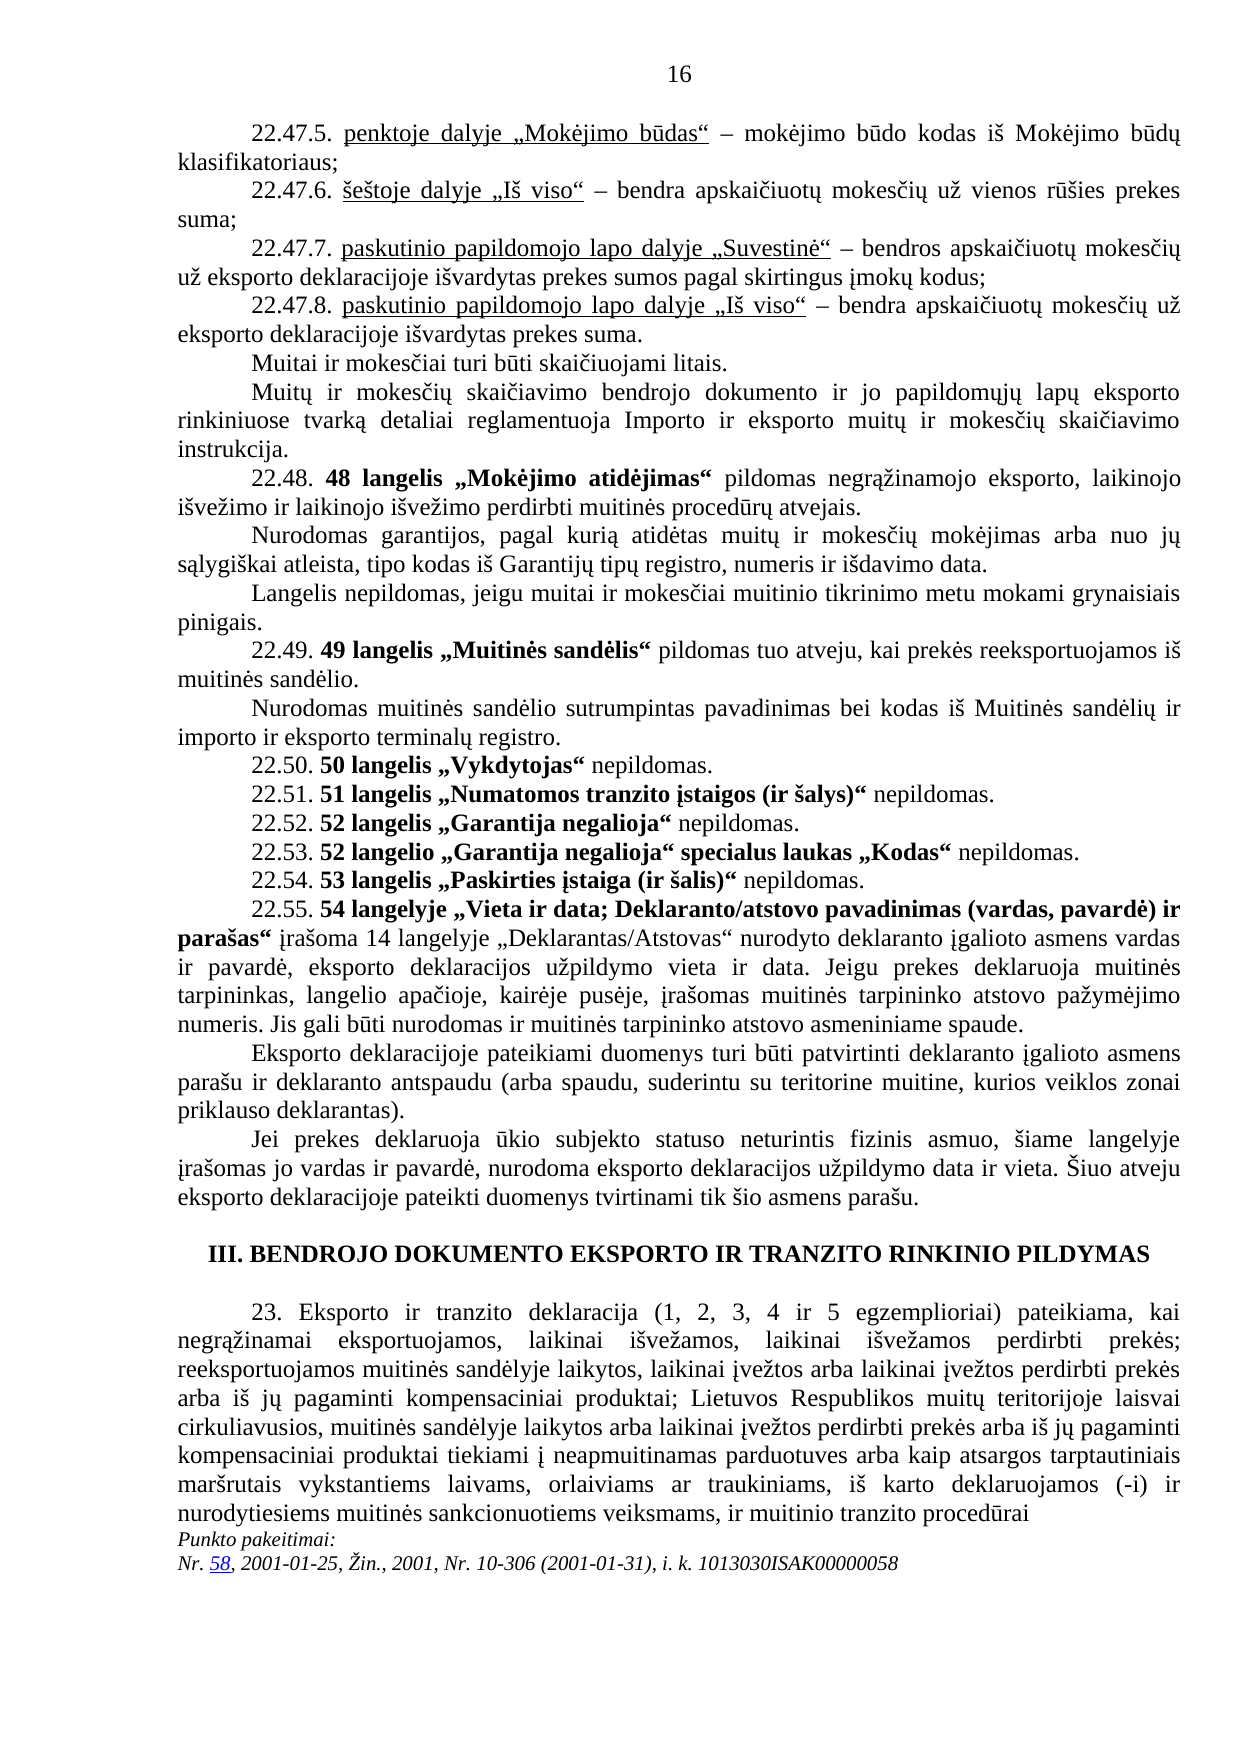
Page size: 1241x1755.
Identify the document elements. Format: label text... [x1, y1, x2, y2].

text 22.47.6. šeštoje dalyje „Iš viso“ – bendra apskaičiuotų mokesčių už vienos rūšies prekes suma; [177, 176, 1181, 233]
text Langelis nepildomas, jeigu muitai ir mokesčiai muitinio tikrinimo metu mokami grynaisiais pinigais. [177, 578, 1181, 636]
text 22.53. 52 langelio „Garantija negalioja“ specialus laukas „Kodas“ nepildomas. [177, 837, 1181, 866]
text Nurodomas garantijos, pagal kurią atidėtas muitų ir mokesčių mokėjimas arba nuo jų sąlygiškai atleista, tipo kodas iš Garantijų tipų registro, numeris ir išdavimo data. [177, 521, 1181, 578]
text 22.48. 48 langelis „Mokėjimo atidėjimas“ pildomas negrąžinamojo eksporto, laikinojo išvežimo ir laikinojo išvežimo perdirbti muitinės procedūrų atvejais. [177, 463, 1181, 521]
text 22.55. 54 langelyje „Vieta ir data; Deklaranto/atstovo pavadinimas (vardas, pavardė) ir parašas“ įrašoma 14 langelyje „Deklarantas/Atstovas“ nurodyto deklaranto įgalioto asmens vardas ir pavardė, eksporto deklaracijos užpildymo vieta ir data. Jeigu prekes deklaruoja muitinės tarpininkas, langelio apačioje, kairėje pusėje, įrašomas muitinės tarpininko atstovo pažymėjimo numeris. Jis gali būti nurodomas ir muitinės tarpininko atstovo asmeniniame spaude. [177, 894, 1181, 1038]
text Nurodomas muitinės sandėlio sutrumpintas pavadinimas bei kodas iš Muitinės sandėlių ir importo ir eksporto terminalų registro. [177, 693, 1181, 751]
text 22.51. 51 langelis „Numatomos tranzito įstaigos (ir šalys)“ nepildomas. [177, 779, 1181, 808]
text 22.49. 49 langelis „Muitinės sandėlis“ pildomas tuo atveju, kai prekės reeksportuojamos iš muitinės sandėlio. [177, 636, 1181, 693]
text 22.52. 52 langelis „Garantija negalioja“ nepildomas. [177, 808, 1181, 837]
text 22.47.5. penktoje dalyje „Mokėjimo būdas“ – mokėjimo būdo kodas iš Mokėjimo būdų klasifikatoriaus; [177, 118, 1181, 176]
text 22.47.7. paskutinio papildomojo lapo dalyje „Suvestinė“ – bendros apskaičiuotų mokesčių už eksporto deklaracijoje išvardytas prekes sumos pagal skirtingus įmokų kodus; [177, 233, 1181, 291]
text Nr. 58, 2001-01-25, Žin., 2001, Nr. 10-306 (2001-01-31), i. k. 1013030ISAK00000058 [177, 1551, 1181, 1575]
text Eksporto deklaracijoje pateikiami duomenys turi būti patvirtinti deklaranto įgalioto asmens parašu ir deklaranto antspaudu (arba spaudu, suderintu su teritorine muitine, kurios veiklos zonai priklauso deklarantas). [177, 1038, 1181, 1124]
text 23. Eksporto ir tranzito deklaracija (1, 2, 3, 4 ir 5 egzemplioriai) pateikiama, kai negrąžinamai eksportuojamos, laikinai išvežamos, laikinai išvežamos perdirbti prekės; reeksportuojamos muitinės sandėlyje laikytos, laikinai įvežtos arba laikinai įvežtos perdirbti prekės arba iš jų pagaminti kompensaciniai produktai; Lietuvos Respublikos muitų teritorijoje laisvai cirkuliavusios, muitinės sandėlyje laikytos arba laikinai įvežtos perdirbti prekės arba iš jų pagaminti kompensaciniai produktai tiekiami į neapmuitinamas parduotuves arba kaip atsargos tarptautiniais maršrutais vykstantiems laivams, orlaiviams ar traukiniams, iš karto deklaruojamos (-i) ir nurodytiesiems muitinės sankcionuotiems veiksmams, ir muitinio tranzito procedūrai [177, 1297, 1181, 1527]
text 22.54. 53 langelis „Paskirties įstaiga (ir šalis)“ nepildomas. [177, 866, 1181, 894]
text III. BENDROJO DOKUMENTO EKSPORTO IR TRANZITO RINKINIO PILDYMAS [177, 1239, 1181, 1268]
text Muitai ir mokesčiai turi būti skaičiuojami litais. [177, 348, 1181, 377]
text Muitų ir mokesčių skaičiavimo bendrojo dokumento ir jo papildomųjų lapų eksporto rinkiniuose tvarką detaliai reglamentuoja Importo ir eksporto muitų ir mokesčių skaičiavimo instrukcija. [177, 377, 1181, 463]
text 22.47.8. paskutinio papildomojo lapo dalyje „Iš viso“ – bendra apskaičiuotų mokesčių už eksporto deklaracijoje išvardytas prekes suma. [177, 291, 1181, 348]
text 22.50. 50 langelis „Vykdytojas“ nepildomas. [177, 751, 1181, 779]
text Jei prekes deklaruoja ūkio subjekto statuso neturintis fizinis asmuo, šiame langelyje įrašomas jo vardas ir pavardė, nurodoma eksporto deklaracijos užpildymo data ir vieta. Šiuo atveju eksporto deklaracijoje pateikti duomenys tvirtinami tik šio asmens parašu. [177, 1124, 1181, 1211]
text Punkto pakeitimai: [177, 1527, 1181, 1551]
